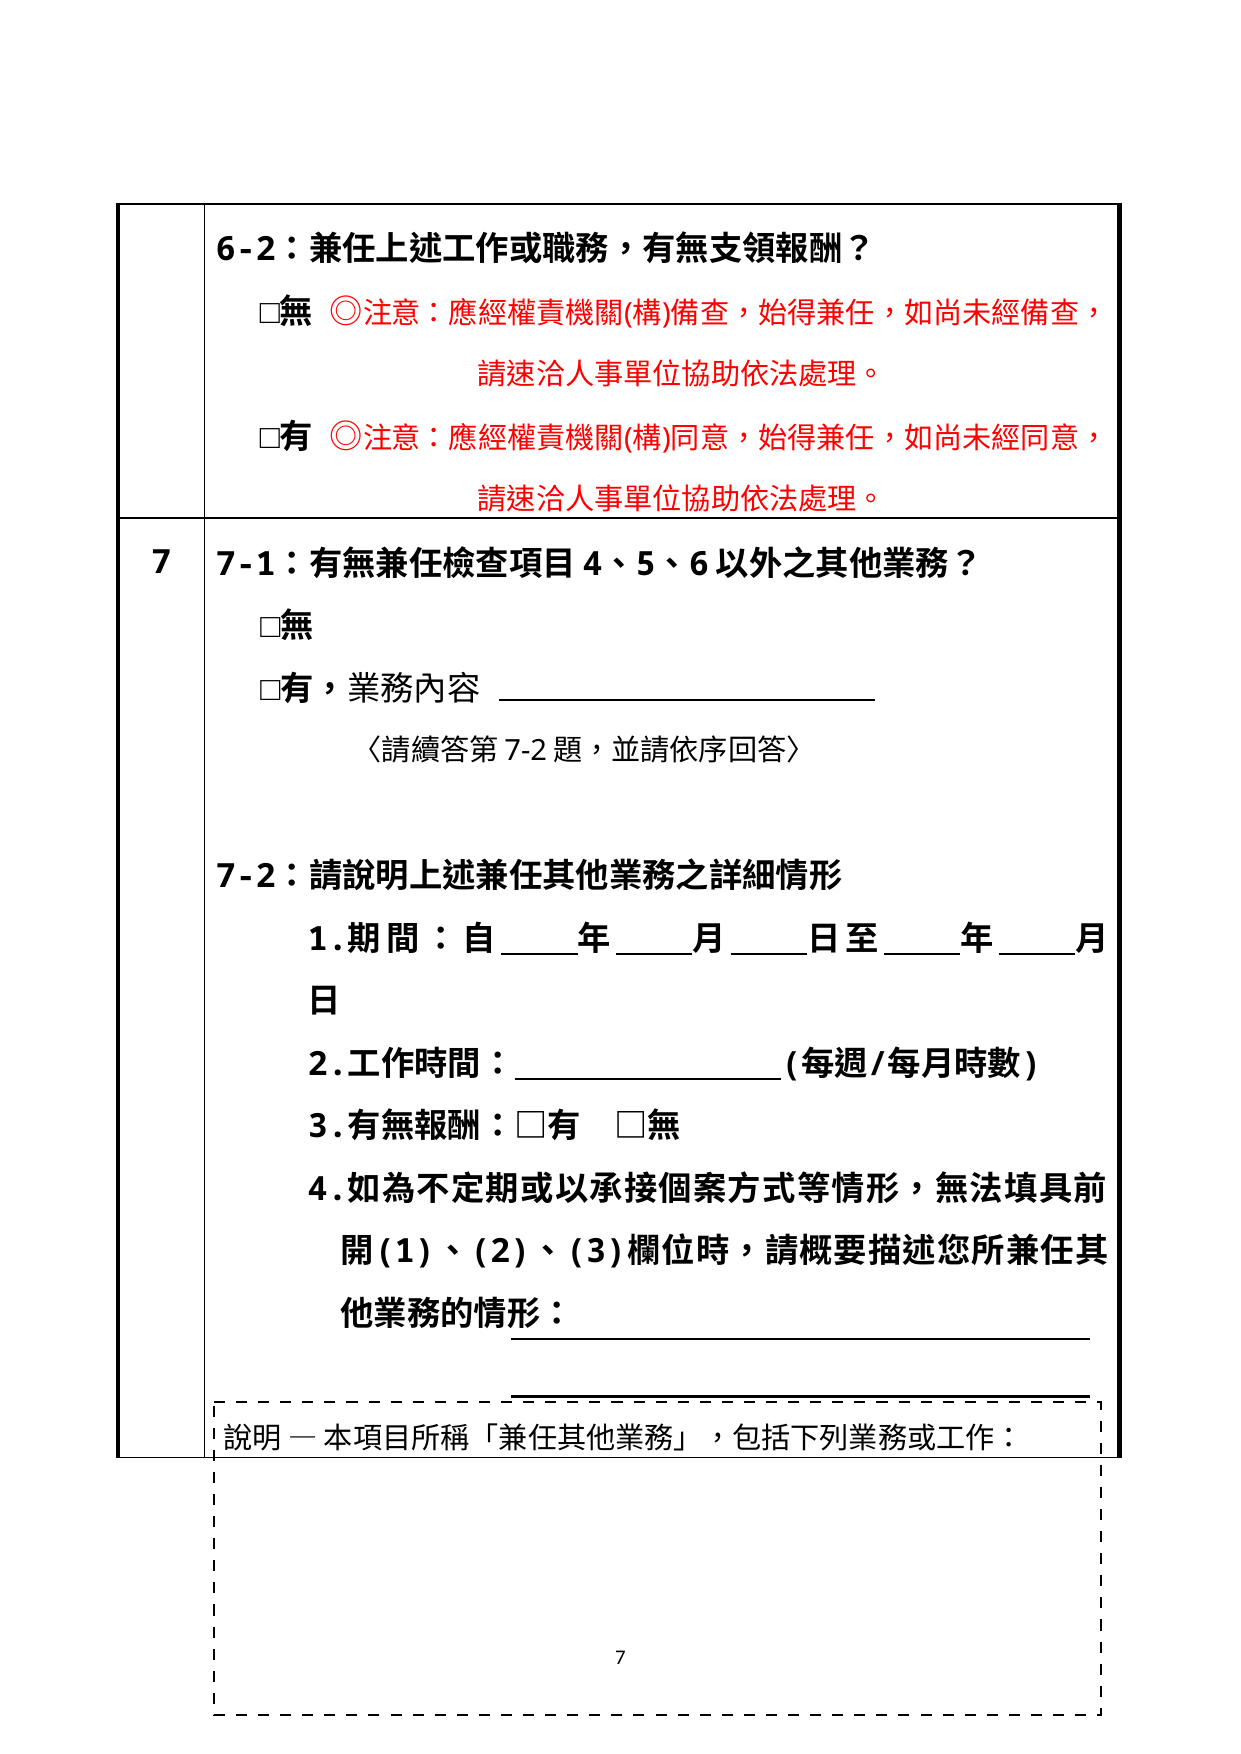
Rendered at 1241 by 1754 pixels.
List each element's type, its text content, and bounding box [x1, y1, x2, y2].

table_cell [120, 205, 204, 517]
table_cell 7-1：有無兼任檢查項目4、5、6以外之其他業務？ □無 □有，業務內容 〈請續答第7-2題，並請依序回答〉 7-2：請說明上述兼任其他業務之詳細情形 期間：自 年 月 日至 年 月 日 工作時間： (每週/每月時數) 有無報酬：□有 □無 如為不定期或以承接個案方式等情形，無法填具前開(1)、(2)、(3)欄位時，請概要描述您所兼任其他業務的情形： 說明 — 本項目所稱「兼任其他業務」，包括下列業務或工作： 反覆從事同種類行為之業務。 於法定工作時間以外，反覆從事具社會公益性質之活動。 於法定工作時間以外，非經常性、持續性從事同種類行為之工作。 [205, 519, 1117, 1456]
table_cell 6-2：兼任上述工作或職務，有無支領報酬？ □無 ◎注意：應經權責機關(構)備查，始得兼任，如尚未經備查，請速洽人事單位協助依法處理。 □有 ◎注意：應經權責機關(構)同意，始得兼任，如尚未經同意，請速洽人事單位協助依法處理。 [205, 205, 1117, 517]
table_cell 7 [120, 519, 204, 1456]
